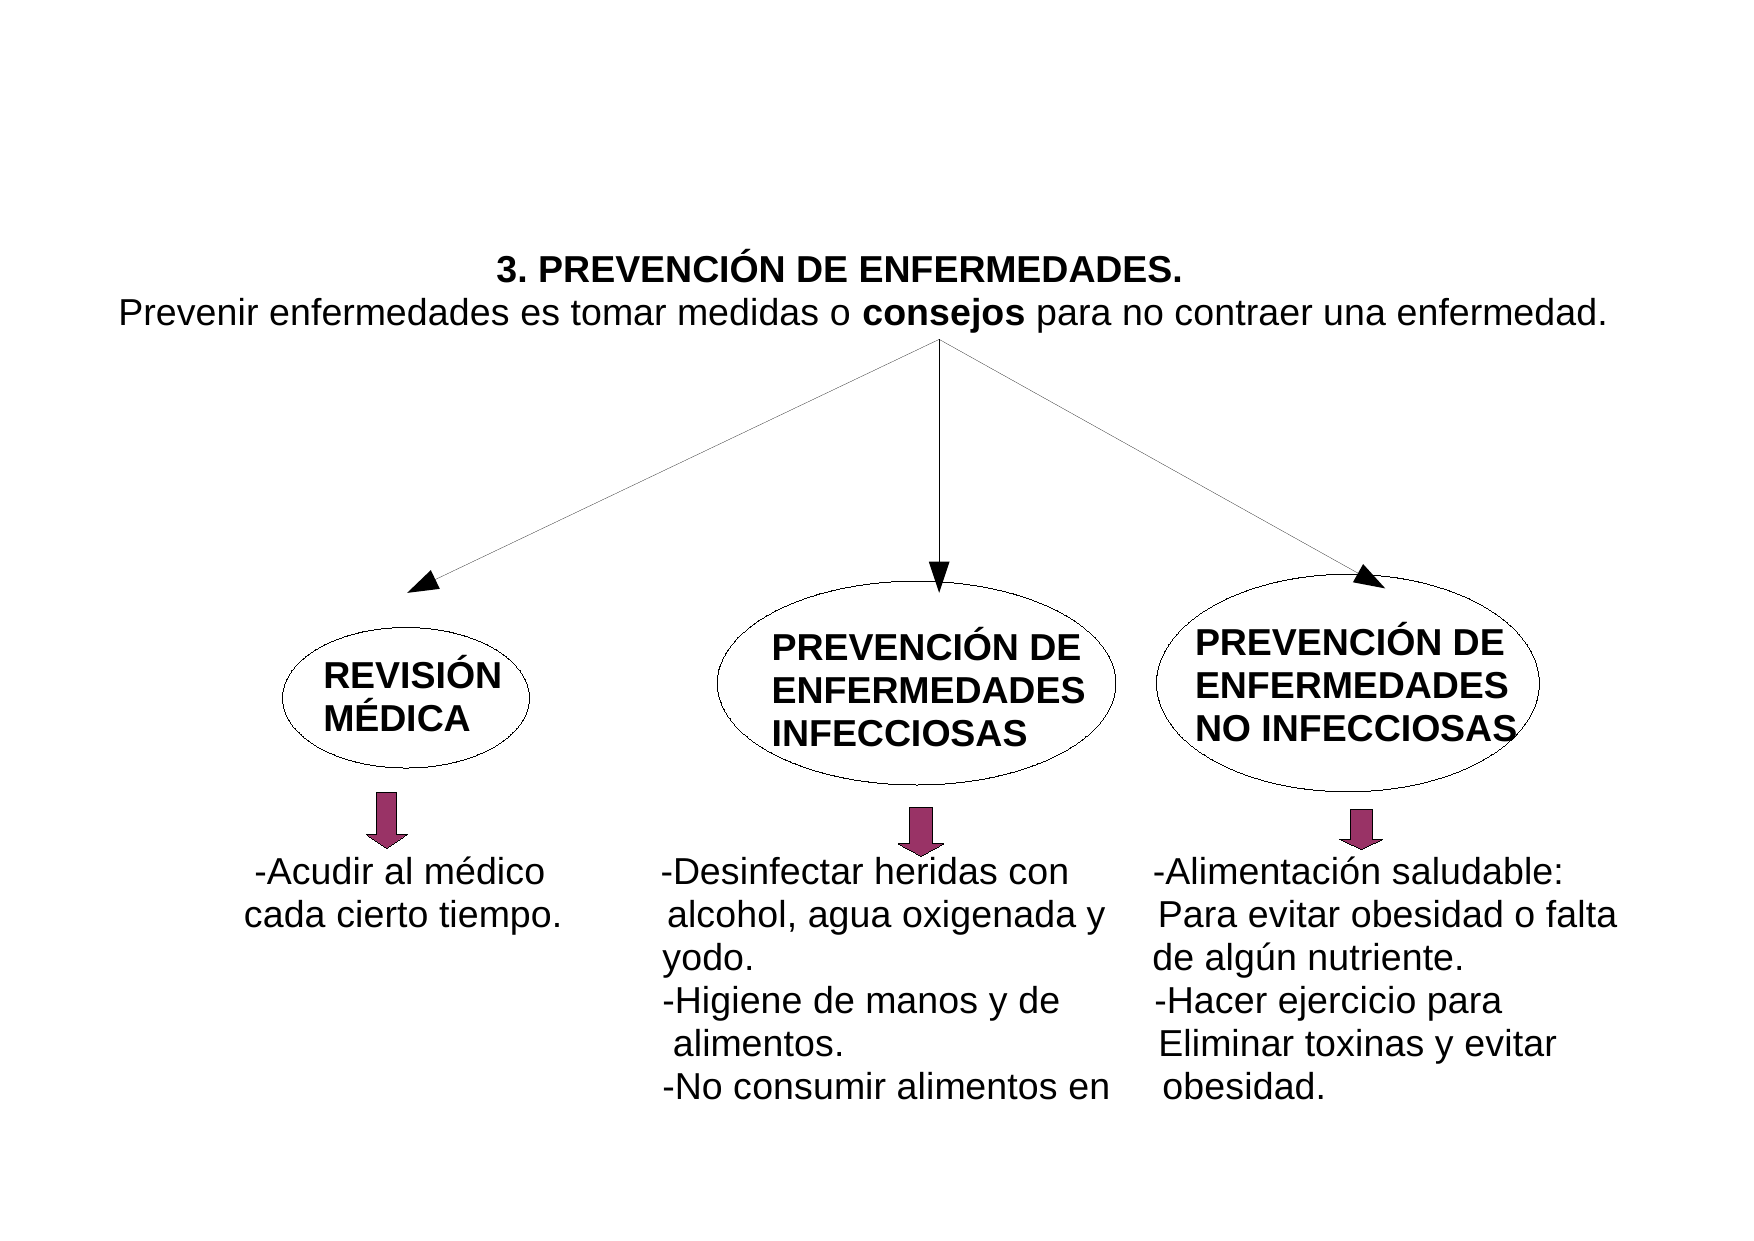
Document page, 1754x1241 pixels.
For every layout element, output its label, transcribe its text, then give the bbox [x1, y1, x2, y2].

text 3. PREVENCIÓN DE ENFERMEDADES. [118, 247, 1636, 290]
text -Acudir al médico -Desinfectar heridas con -Alimentación saludable: [118, 849, 1636, 892]
text -No consumir alimentos en obesidad. [118, 1064, 1636, 1108]
text Prevenir enfermedades es tomar medidas o consejos para no contraer una enfermedad. [118, 290, 1636, 333]
text cada cierto tiempo. alcohol, agua oxigenada y Para evitar obesidad o falta [118, 892, 1636, 936]
text alimentos. Eliminar toxinas y evitar [118, 1022, 1636, 1064]
text yodo. de algún nutriente. [118, 936, 1636, 978]
text -Higiene de manos y de -Hacer ejercicio para [118, 978, 1636, 1022]
